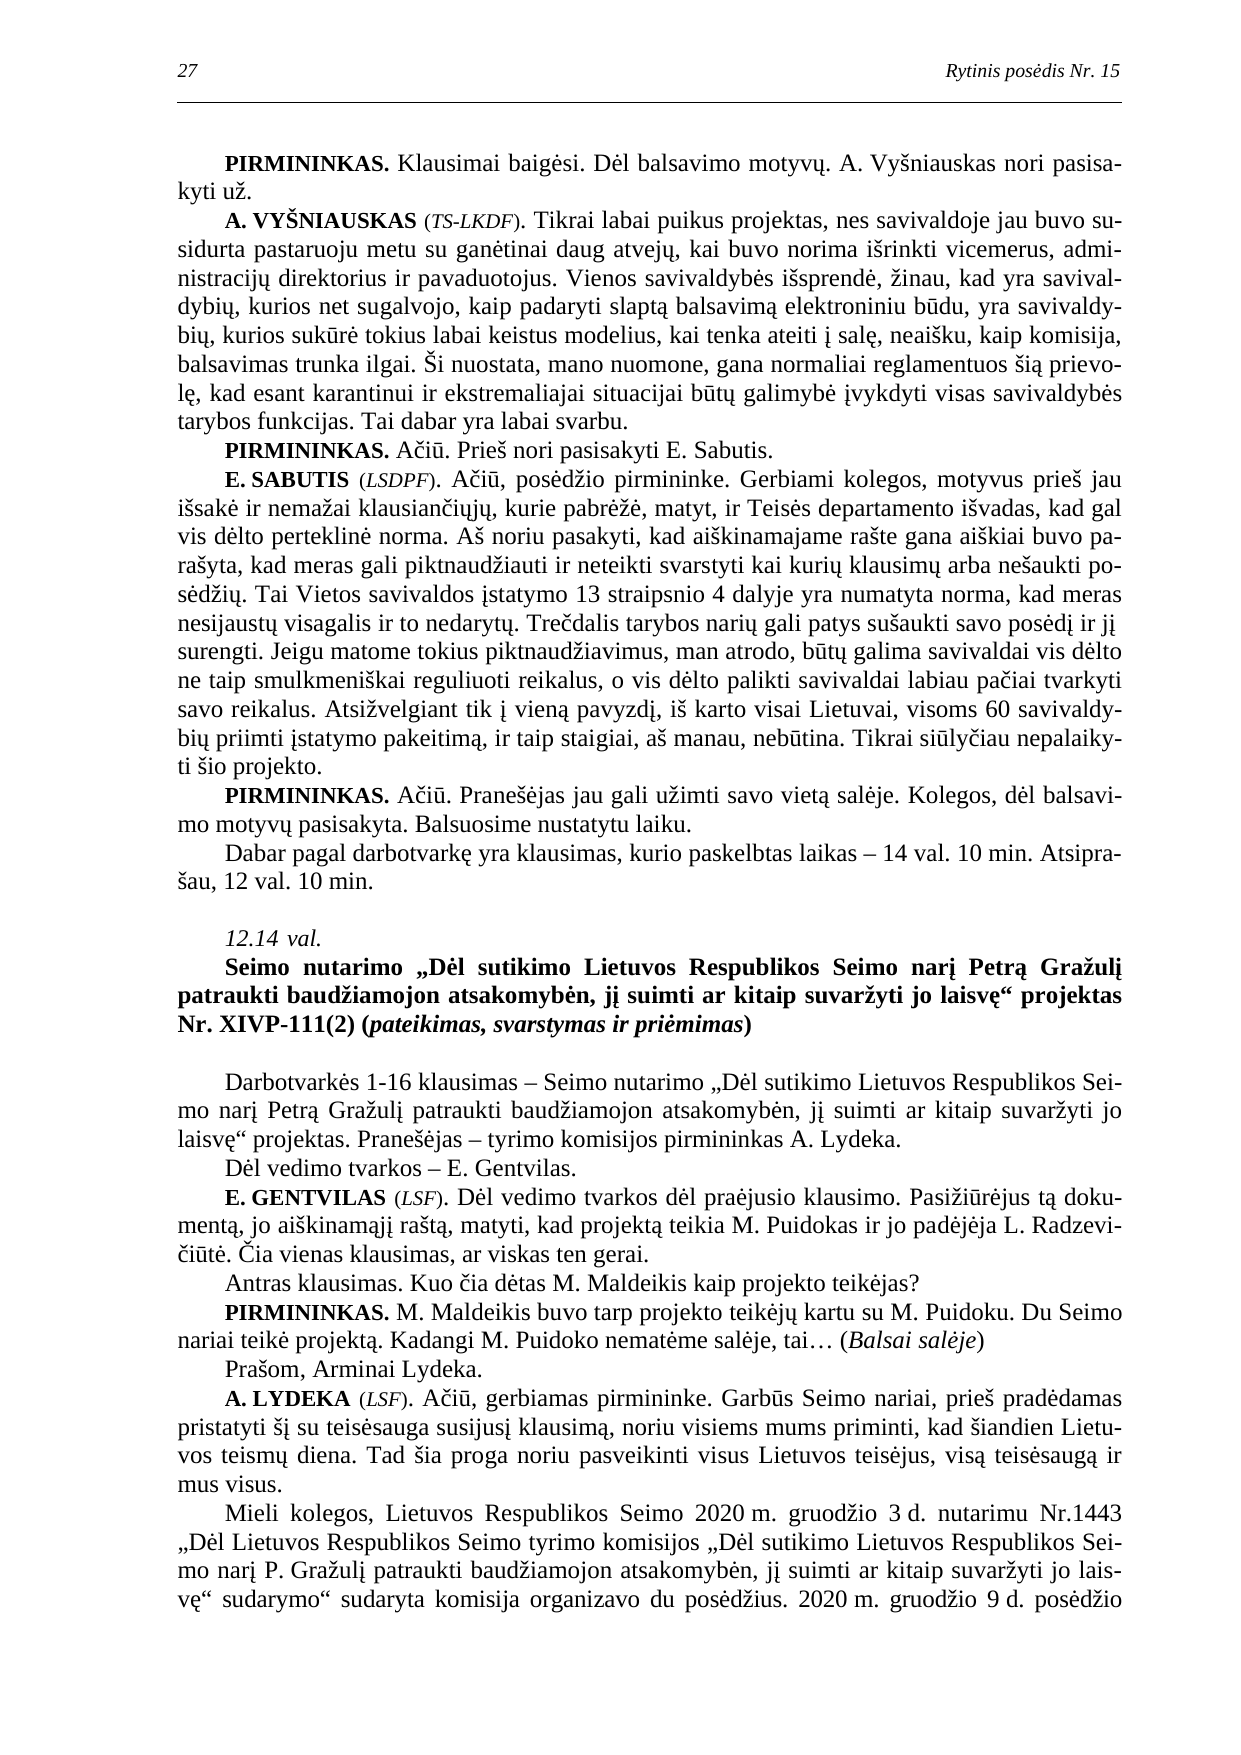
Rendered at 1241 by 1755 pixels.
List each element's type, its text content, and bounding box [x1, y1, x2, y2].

text E. SABUTIS (LSDPF). Ačiū, po­sė­džio pir­mi­nin­ke. Ger­bia­mi ko­le­gos, mo­ty­vus prieš jau iš­sa­kė ir ne­ma­žai klau­sian­čių­jų, ku­rie pa­brė­žė, ma­tyt, ir Tei­sės de­par­ta­men­to iš­va­das, kad gal vis dėl­to per­tek­li­nė nor­ma. Aš no­riu pa­sa­ky­ti, kad aiš­ki­na­ma­ja­me raš­te ga­na aiš­kiai bu­vo pa­ra­šy­ta, kad me­ras ga­li pik­tnau­džiau­ti ir ne­teik­ti svars­ty­ti kai ku­rių klau­si­mų ar­ba ne­šauk­ti po­sė­džių. Tai Vie­tos sa­vi­val­dos įsta­ty­mo 13 straips­nio 4 da­ly­je yra nu­ma­ty­ta nor­ma, kad me­ras ne­si­jaus­tų vi­sa­ga­lis ir to ne­da­ry­tų. Treč­da­lis ta­ry­bos na­rių ga­li pa­tys su­šauk­ti sa­vo po­sė­dį ir jį sureng­ti. Jei­gu ma­to­me to­kius pik­tnau­džia­vi­mus, man at­ro­do, bū­tų ga­li­ma sa­vi­val­dai vis dėl­to ne taip smul­kme­niš­kai re­gu­liuo­ti rei­ka­lus, o vis dėl­to pa­lik­ti sa­vi­val­dai la­biau pa­čiai tvar­ky­ti sa­vo rei­ka­lus. At­si­žvel­giant tik į vie­ną pa­vyz­dį, iš kar­to vi­sai Lie­tu­vai, vi­soms 60 sa­vi­val­dy­bių pri­im­ti įsta­ty­mo pa­kei­ti­mą, ir taip stai­giai, aš ma­nau, ne­bū­ti­na. Tik­rai siū­ly­čiau ne­pa­lai­ky­ti šio pro­jek­to. [177, 464, 1122, 780]
text Ant­ras klau­si­mas. Kuo čia dė­tas M. Mal­dei­kis kaip pro­jek­to tei­kė­jas? [177, 1268, 1122, 1297]
text PIRMININKAS. Ačiū. Pra­ne­šė­jas jau ga­li už­im­ti sa­vo vie­tą sa­lė­je. Ko­le­gos, dėl bal­sa­vi­mo mo­ty­vų pa­si­sa­ky­ta. Bal­suo­si­me nu­sta­ty­tu lai­ku. [177, 780, 1122, 838]
text PIRMININKAS. Ačiū. Prieš no­ri pa­si­sa­ky­ti E. Sa­bu­tis. [177, 435, 1122, 464]
text A. VYŠNIAUSKAS (TS-LKDF). Tik­rai la­bai pui­kus pro­jek­tas, nes sa­vi­val­do­je jau bu­vo su­si­dur­ta pas­ta­ruo­ju me­tu su ga­nė­ti­nai daug at­ve­jų, kai bu­vo no­ri­ma iš­rink­ti vi­ce­me­rus, ad­mi­nist­ra­ci­jų di­rek­to­rius ir pa­va­duo­to­jus. Vie­nos sa­vi­val­dy­bės iš­spren­dė, ži­nau, kad yra sa­vi­val­dy­bių, ku­rios net su­gal­vo­jo, kaip pa­da­ry­ti slap­tą bal­sa­vi­mą elek­tro­ni­niu bū­du, yra sa­vi­val­dy­bių, ku­rios su­kū­rė to­kius la­bai keis­tus mo­de­lius, kai ten­ka at­ei­ti į sa­lę, ne­aiš­ku, kaip ko­mi­si­ja, bal­sa­vi­mas trun­ka il­gai. Ši nuo­sta­ta, ma­no nuo­mo­ne, ga­na nor­ma­liai reg­la­men­tuos šią prie­vo­lę, kad esant ka­ran­ti­nui ir eks­tre­ma­lia­jai si­tu­a­ci­jai bū­tų ga­li­my­bė įvyk­dy­ti vi­sas sa­vi­val­dy­bės ta­ry­bos funk­ci­jas. Tai da­bar yra la­bai svar­bu. [177, 205, 1122, 435]
text Da­bar pa­gal dar­bo­tvarkę yra klau­si­mas, ku­rio pa­skelb­tas lai­kas – 14 val. 10 min. At­si­pra­šau, 12 val. 10 min. [177, 838, 1122, 895]
text A. LYDEKA (LSF). Ačiū, ger­bia­mas pir­mi­nin­ke. Gar­būs Sei­mo na­riai, prieš pra­dė­da­mas pri­sta­ty­ti šį su tei­sė­sau­ga su­si­ju­sį klau­si­mą, no­riu vi­siems mums pri­min­ti, kad šian­dien Lie­tu­vos teis­mų die­na. Tad šia pro­ga no­riu pa­svei­kin­ti vi­sus Lie­tu­vos tei­sė­jus, vi­są tei­sė­sau­gą ir mus vi­sus. [177, 1383, 1122, 1498]
text Sei­mo nu­ta­ri­mo „Dėl su­ti­ki­mo Lie­tu­vos Res­pub­li­kos Sei­mo na­rį Pet­rą Gra­žu­lį patrauk­ti bau­džia­mo­jon at­sa­ko­my­bėn, jį su­im­ti ar ki­taip su­var­žy­ti jo lais­vę“ pro­jek­tas Nr. XIVP-111(2) (pa­tei­ki­mas, svars­ty­mas ir pri­ėmi­mas) [177, 952, 1122, 1038]
text Dėl ve­di­mo tvar­kos – E. Gent­vi­las. [177, 1153, 1122, 1182]
text Pra­šom, Ar­mi­nai Ly­de­ka. [177, 1354, 1122, 1383]
text Dar­bo­tvarkės 1-16 klau­si­mas – Sei­mo nu­ta­ri­mo „Dėl su­ti­ki­mo Lie­tu­vos Res­pub­li­kos Sei­mo na­rį Pet­rą Gra­žu­lį pa­trauk­ti bau­džia­mo­jon at­sa­ko­my­bėn, jį su­im­ti ar ki­taip su­var­žy­ti jo lais­vę“ pro­jek­tas. Pra­ne­šė­jas – ty­ri­mo ko­mi­si­jos pir­mi­nin­kas A. Ly­de­ka. [177, 1067, 1122, 1153]
text E. GENTVILAS (LSF). Dėl ve­di­mo tvar­kos dėl pra­ėju­sio klau­si­mo. Pa­si­žiū­rė­jus tą do­ku­men­tą, jo aiš­ki­na­mą­jį raš­tą, ma­ty­ti, kad pro­jek­tą tei­kia M. Pui­do­kas ir jo pa­dė­jė­ja L. Ra­dze­vi­čiū­tė. Čia vie­nas klau­si­mas, ar vis­kas ten ge­rai. [177, 1182, 1122, 1268]
text Mie­li ko­le­gos, Lie­tu­vos Res­pub­li­kos Sei­mo 2020 m. gruo­džio 3 d. nu­ta­ri­mu Nr.1443 „Dėl Lie­tu­vos Res­pub­li­kos Sei­mo ty­ri­mo ko­mi­si­jos „Dėl su­ti­ki­mo Lie­tu­vos Res­pub­li­kos Sei­mo na­rį P. Gra­žu­lį pa­trauk­ti bau­džia­mo­jon at­sa­ko­my­bėn, jį su­im­ti ar ki­taip su­var­žy­ti jo lais­vę“ su­da­ry­mo“ su­da­ry­ta ko­mi­si­ja or­ga­ni­za­vo du po­sė­džius. 2020 m. gruo­džio 9 d. po­sė­džio [177, 1498, 1122, 1613]
text 12.14 val. [224, 924, 1122, 952]
text PIRMININKAS. M. Mal­dei­kis bu­vo tarp pro­jek­to tei­kė­jų kar­tu su M. Pui­do­ku. Du Sei­mo na­riai tei­kė pro­jek­tą. Ka­dan­gi M. Pui­do­ko ne­ma­tė­me sa­lė­je, tai… (Bal­sai sa­lė­je) [177, 1297, 1122, 1354]
text PIRMININKAS. Klau­si­mai bai­gė­si. Dėl bal­sa­vi­mo mo­ty­vų. A. Vyš­niaus­kas no­ri pa­si­sa­ky­ti už. [177, 148, 1122, 205]
